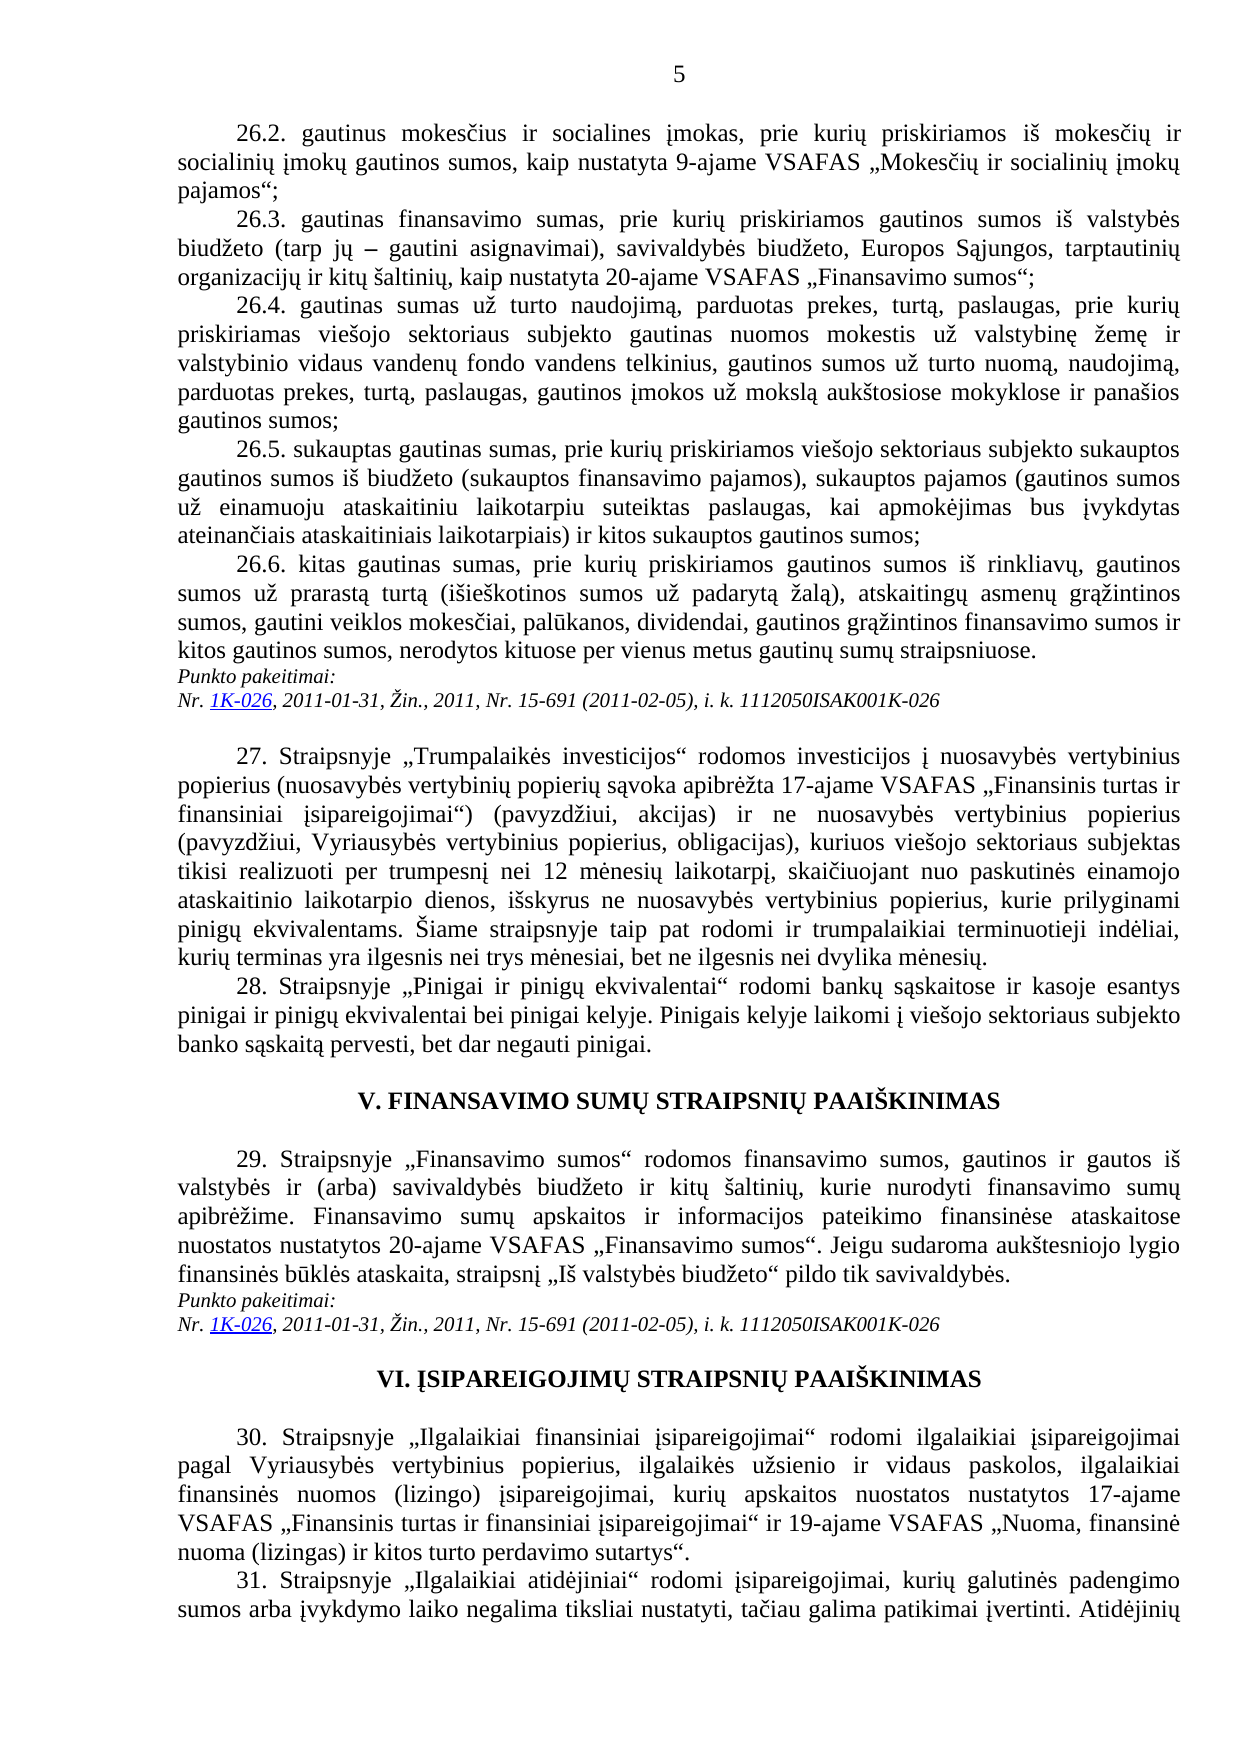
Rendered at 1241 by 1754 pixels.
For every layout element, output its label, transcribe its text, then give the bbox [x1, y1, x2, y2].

text Punkto pakeitimai: [177, 1287, 1181, 1312]
text 26.6. kitas gautinas sumas, prie kurių priskiriamos gautinos sumos iš rinkliavų, gautinos sumos už prarastą turtą (išieškotinos sumos už padarytą žalą), atskaitingų asmenų grąžintinos sumos, gautini veiklos mokesčiai, palūkanos, dividendai, gautinos grąžintinos finansavimo sumos ir kitos gautinos sumos, nerodytos kituose per vienus metus gautinų sumų straipsniuose. [177, 549, 1181, 664]
text Nr. 1K-026, 2011-01-31, Žin., 2011, Nr. 15-691 (2011-02-05), i. k. 1112050ISAK001K-026 [177, 688, 1181, 712]
text 31. Straipsnyje „Ilgalaikiai atidėjiniai“ rodomi įsipareigojimai, kurių galutinės padengimo sumos arba įvykdymo laiko negalima tiksliai nustatyti, tačiau galima patikimai įvertinti. Atidėjinių [177, 1566, 1181, 1623]
text 28. Straipsnyje „Pinigai ir pinigų ekvivalentai“ rodomi bankų sąskaitose ir kasoje esantys pinigai ir pinigų ekvivalentai bei pinigai kelyje. Pinigais kelyje laikomi į viešojo sektoriaus subjekto banko sąskaitą pervesti, bet dar negauti pinigai. [177, 971, 1181, 1057]
text 26.3. gautinas finansavimo sumas, prie kurių priskiriamos gautinos sumos iš valstybės biudžeto (tarp jų – gautini asignavimai), savivaldybės biudžeto, Europos Sąjungos, tarptautinių organizacijų ir kitų šaltinių, kaip nustatyta 20-ajame VSAFAS „Finansavimo sumos“; [177, 204, 1181, 291]
text Punkto pakeitimai: [177, 664, 1181, 688]
text 26.2. gautinus mokesčius ir socialines įmokas, prie kurių priskiriamos iš mokesčių ir socialinių įmokų gautinos sumos, kaip nustatyta 9-ajame VSAFAS „Mokesčių ir socialinių įmokų pajamos“; [177, 118, 1181, 204]
text 27. Straipsnyje „Trumpalaikės investicijos“ rodomos investicijos į nuosavybės vertybinius popierius (nuosavybės vertybinių popierių sąvoka apibrėžta 17-ajame VSAFAS „Finansinis turtas ir finansiniai įsipareigojimai“) (pavyzdžiui, akcijas) ir ne nuosavybės vertybinius popierius (pavyzdžiui, Vyriausybės vertybinius popierius, obligacijas), kuriuos viešojo sektoriaus subjektas tikisi realizuoti per trumpesnį nei 12 mėnesių laikotarpį, skaičiuojant nuo paskutinės einamojo ataskaitinio laikotarpio dienos, išskyrus ne nuosavybės vertybinius popierius, kurie prilyginami pinigų ekvivalentams. Šiame straipsnyje taip pat rodomi ir trumpalaikiai terminuotieji indėliai, kurių terminas yra ilgesnis nei trys mėnesiai, bet ne ilgesnis nei dvylika mėnesių. [177, 741, 1181, 971]
text 30. Straipsnyje „Ilgalaikiai finansiniai įsipareigojimai“ rodomi ilgalaikiai įsipareigojimai pagal Vyriausybės vertybinius popierius, ilgalaikės užsienio ir vidaus paskolos, ilgalaikiai finansinės nuomos (lizingo) įsipareigojimai, kurių apskaitos nuostatos nustatytos 17-ajame VSAFAS „Finansinis turtas ir finansiniai įsipareigojimai“ ir 19-ajame VSAFAS „Nuoma, finansinė nuoma (lizingas) ir kitos turto perdavimo sutartys“. [177, 1422, 1181, 1566]
text 26.4. gautinas sumas už turto naudojimą, parduotas prekes, turtą, paslaugas, prie kurių priskiriamas viešojo sektoriaus subjekto gautinas nuomos mokestis už valstybinę žemę ir valstybinio vidaus vandenų fondo vandens telkinius, gautinos sumos už turto nuomą, naudojimą, parduotas prekes, turtą, paslaugas, gautinos įmokos už mokslą aukštosiose mokyklose ir panašios gautinos sumos; [177, 291, 1181, 434]
text 29. Straipsnyje „Finansavimo sumos“ rodomos finansavimo sumos, gautinos ir gautos iš valstybės ir (arba) savivaldybės biudžeto ir kitų šaltinių, kurie nurodyti finansavimo sumų apibrėžime. Finansavimo sumų apskaitos ir informacijos pateikimo finansinėse ataskaitose nuostatos nustatytos 20-ajame VSAFAS „Finansavimo sumos“. Jeigu sudaroma aukštesniojo lygio finansinės būklės ataskaita, straipsnį „Iš valstybės biudžeto“ pildo tik savivaldybės. [177, 1144, 1181, 1287]
text Nr. 1K-026, 2011-01-31, Žin., 2011, Nr. 15-691 (2011-02-05), i. k. 1112050ISAK001K-026 [177, 1312, 1181, 1336]
text V. FINANSAVIMO SUMŲ STRAIPSNIŲ PAAIŠKINIMAS [177, 1086, 1181, 1115]
text VI. ĮSIPAREIGOJIMŲ STRAIPSNIŲ PAAIŠKINIMAS [177, 1364, 1181, 1393]
text 26.5. sukauptas gautinas sumas, prie kurių priskiriamos viešojo sektoriaus subjekto sukauptos gautinos sumos iš biudžeto (sukauptos finansavimo pajamos), sukauptos pajamos (gautinos sumos už einamuoju ataskaitiniu laikotarpiu suteiktas paslaugas, kai apmokėjimas bus įvykdytas ateinančiais ataskaitiniais laikotarpiais) ir kitos sukauptos gautinos sumos; [177, 434, 1181, 549]
